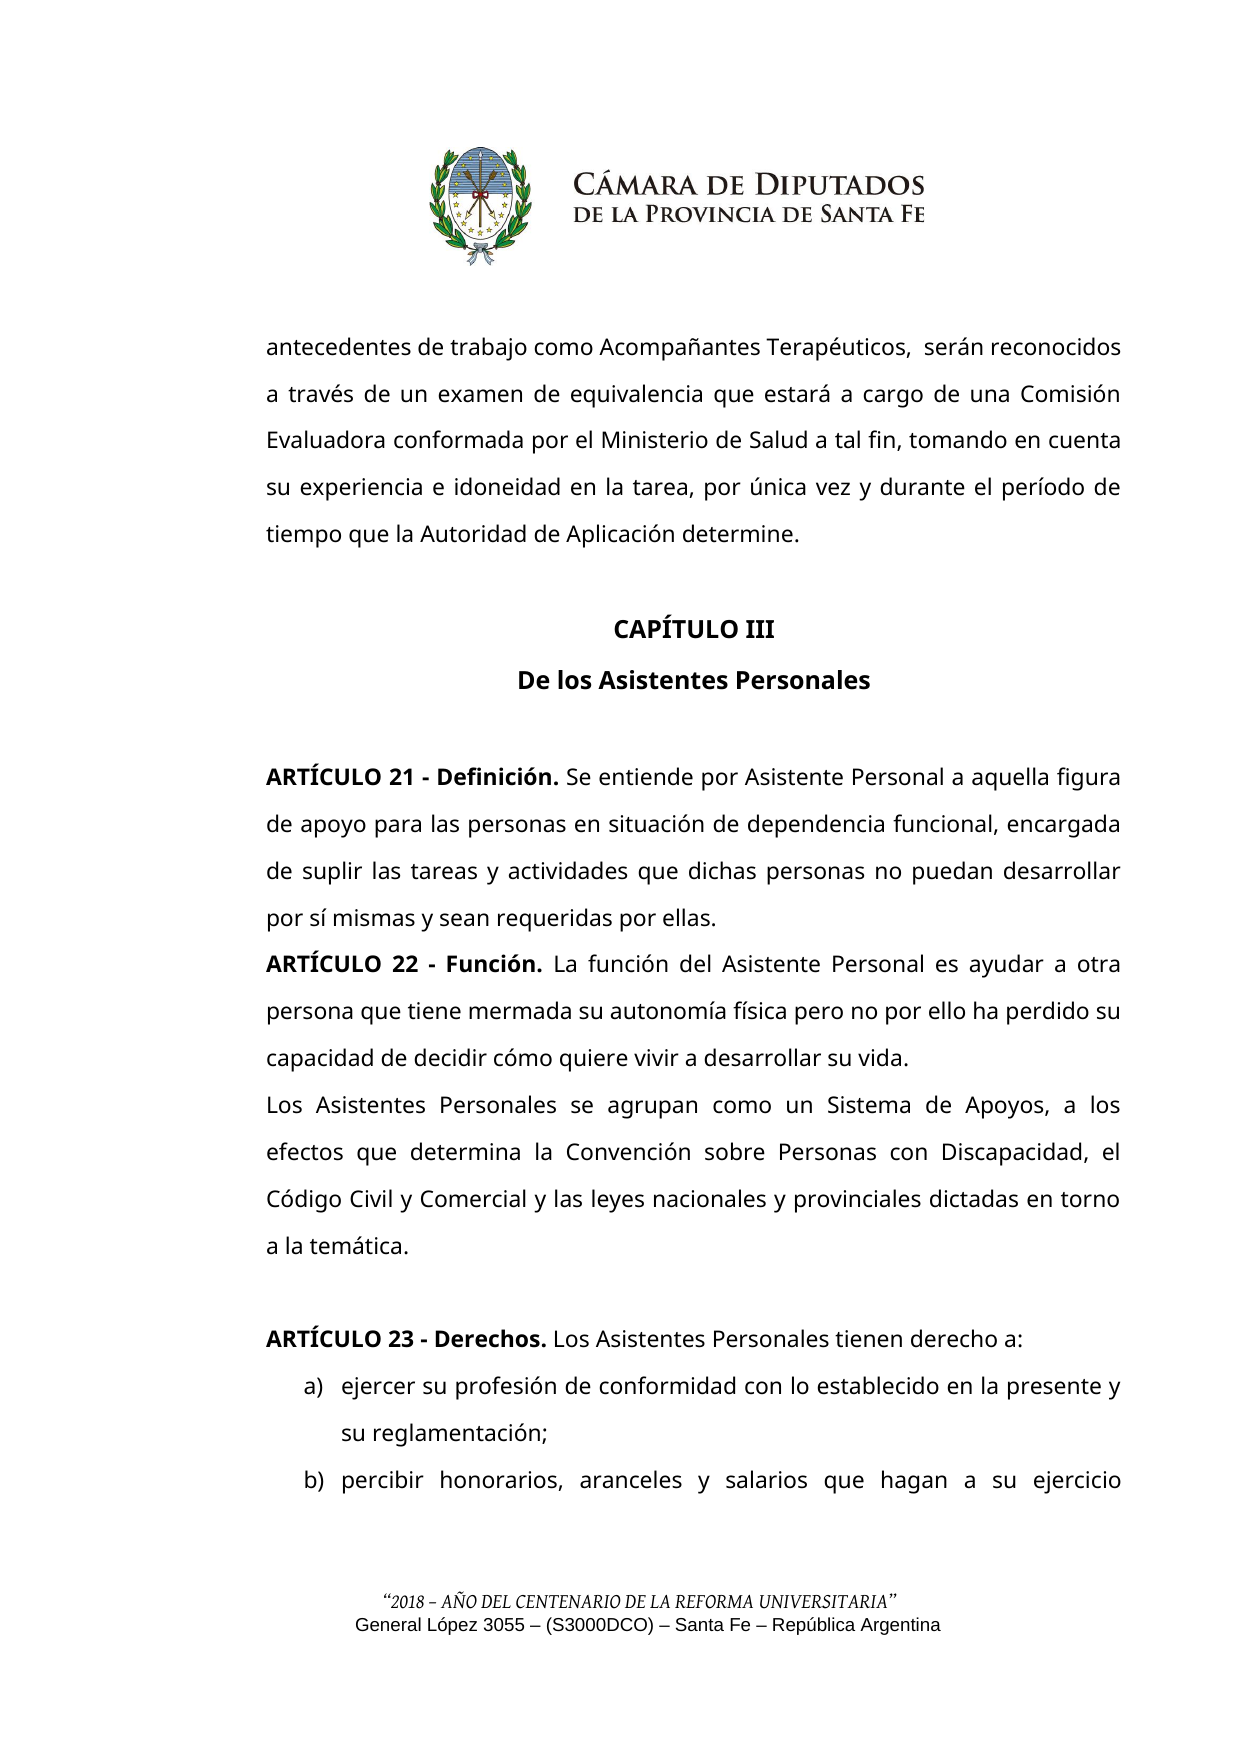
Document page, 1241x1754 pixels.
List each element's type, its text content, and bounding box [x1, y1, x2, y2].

text ARTÍCULO 22 - Función. La función del Asistente Personal es ayudar a otra persona que tiene mermada su autonomía física pero no por ello ha perdido su capacidad de decidir cómo quiere vivir a desarrollar su vida. [266, 948, 1122, 1073]
text De los Asistentes Personales [266, 663, 1122, 697]
list percibir honorarios, aranceles y salarios que hagan a su ejercicio [303, 1464, 1122, 1495]
text ARTÍCULO 21 - Definición. Se entiende por Asistente Personal a aquella figura de apoyo para las personas en situación de dependencia funcional, encargada de suplir las tareas y actividades que dichas personas no puedan desarrollar por sí mismas y sean requeridas por ellas. [266, 761, 1122, 933]
text CAPÍTULO III [266, 612, 1122, 646]
text Los Asistentes Personales se agrupan como un Sistema de Apoyos, a los efectos que determina la Convención sobre Personas con Discapacidad, el Código Civil y Comercial y las leyes nacionales y provinciales dictadas en torno a la temática. [266, 1089, 1122, 1261]
picture [429, 147, 925, 270]
text ARTÍCULO 23 - Derechos. Los Asistentes Personales tienen derecho a: [266, 1323, 1122, 1355]
list ejercer su profesión de conformidad con lo establecido en la presente y su reglamentación; [303, 1370, 1122, 1448]
text antecedentes de trabajo como Acompañantes Terapéuticos, serán reconocidos a través de un examen de equivalencia que estará a cargo de una Comisión Evaluadora conformada por el Ministerio de Salud a tal fin, tomando en cuenta su experiencia e idoneidad en la tarea, por única vez y durante el período de tiempo que la Autoridad de Aplicación determine. [266, 331, 1122, 549]
